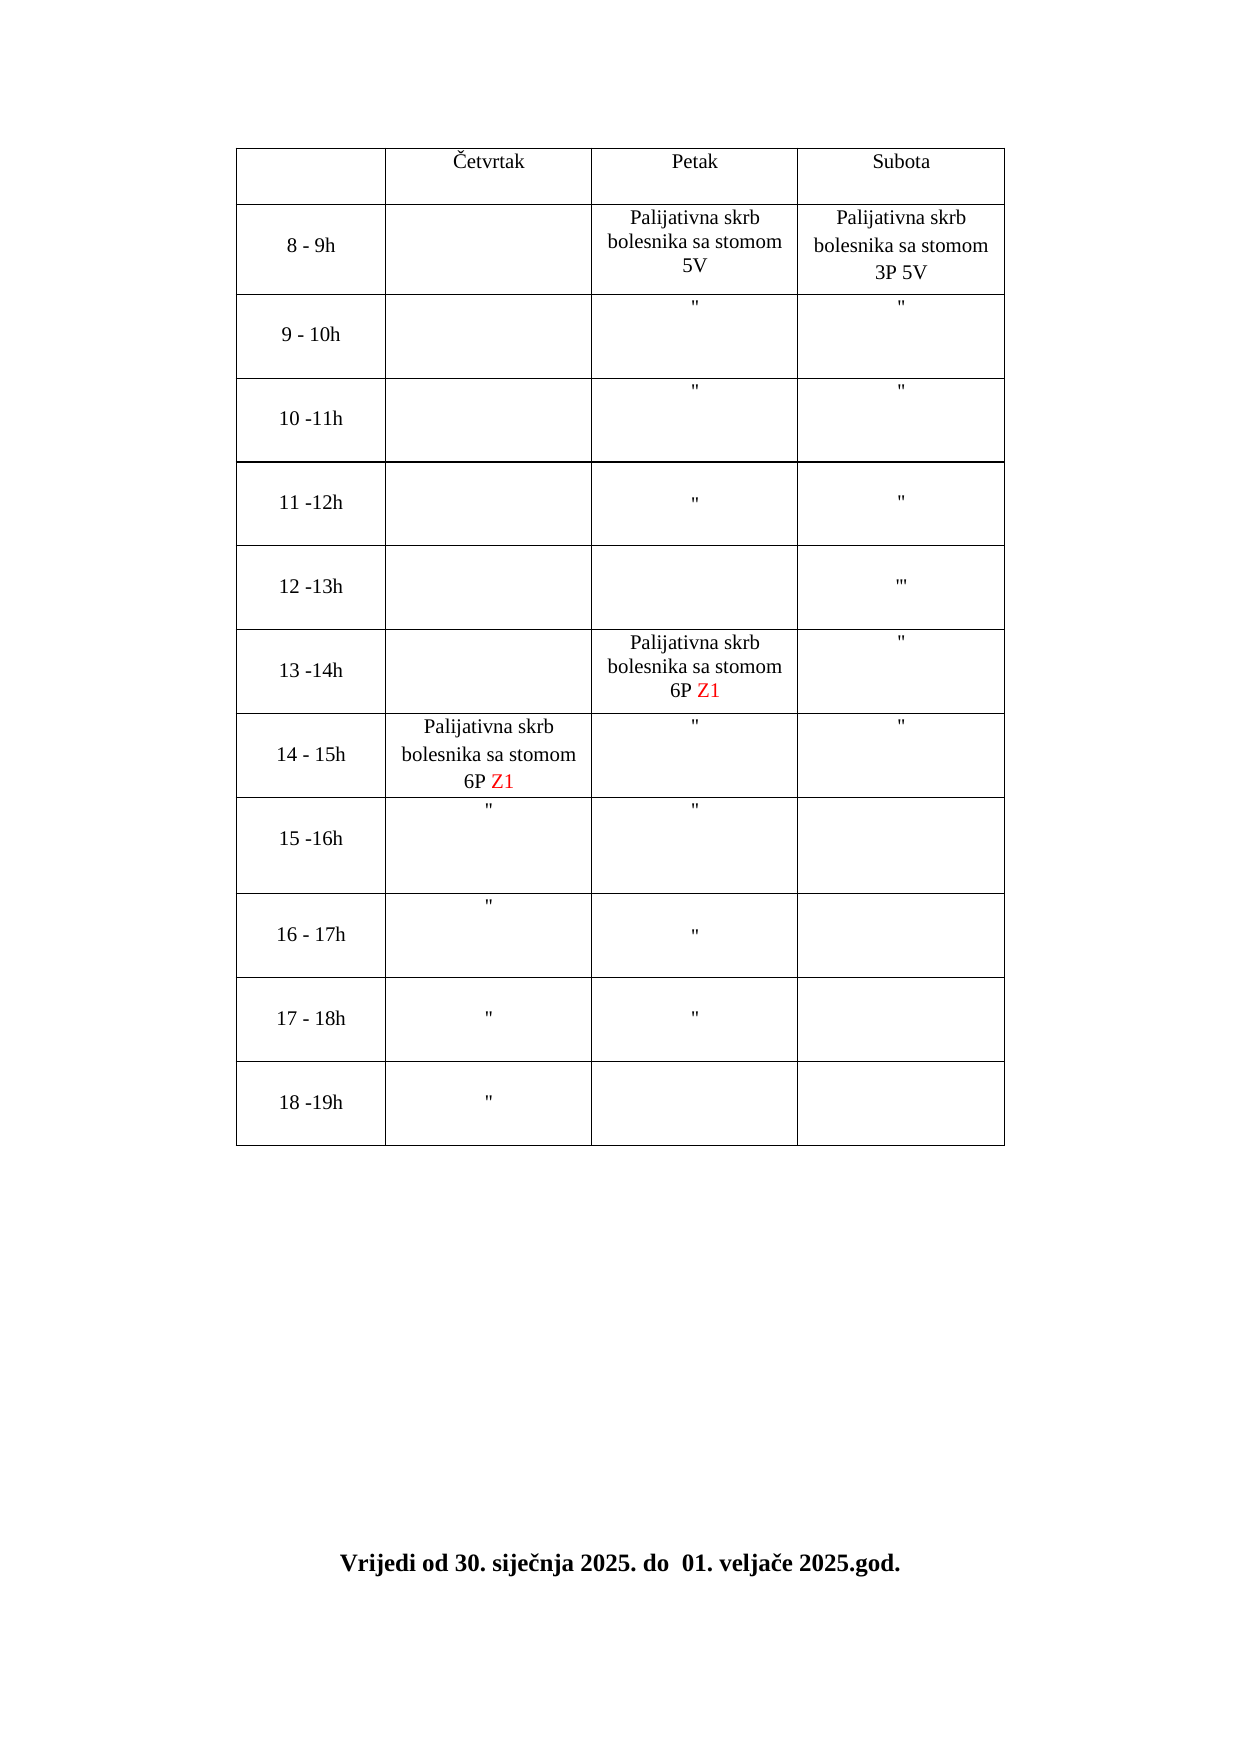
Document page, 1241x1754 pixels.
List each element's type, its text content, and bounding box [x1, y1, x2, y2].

table_cell '' [386, 798, 591, 893]
table_cell [386, 463, 591, 545]
table_cell '' [798, 463, 1004, 545]
table_cell '' [592, 295, 797, 378]
table_cell '' [592, 798, 797, 893]
table_cell [798, 798, 1004, 893]
table_header Četvrtak [386, 149, 591, 204]
table_cell 11 -12h [237, 463, 385, 545]
table_cell '' [592, 894, 797, 977]
table_cell '' [592, 379, 797, 461]
table_cell '' [386, 894, 591, 977]
table_cell '' [798, 714, 1004, 797]
text Vrijedi od 30. siječnja 2025. do 01. veljače 2025.god. [148, 1548, 1093, 1577]
table_cell [798, 1062, 1004, 1145]
table_cell '' [592, 714, 797, 797]
table_cell Palijativna skrb bolesnika sa stomom 6P Z1 [592, 630, 797, 713]
table_cell '' [592, 978, 797, 1061]
table_cell [386, 295, 591, 378]
table_cell [386, 379, 591, 461]
table_cell 8 - 9h [237, 205, 385, 294]
table_cell [386, 205, 591, 294]
table_cell 10 -11h [237, 379, 385, 461]
table_header Subota [798, 149, 1004, 204]
table_cell 13 -14h [237, 630, 385, 713]
table_cell Palijativna skrb bolesnika sa stomom 5V [592, 205, 797, 294]
table_cell Palijativna skrb bolesnika sa stomom 3P 5V [798, 205, 1004, 294]
table_cell 16 - 17h [237, 894, 385, 977]
table_cell '' [798, 630, 1004, 713]
table_cell [386, 546, 591, 629]
table_cell '' [386, 978, 591, 1061]
table_cell Palijativna skrb bolesnika sa stomom 6P Z1 [386, 714, 591, 797]
table_cell '' [386, 1062, 591, 1145]
table_cell 17 - 18h [237, 978, 385, 1061]
table_cell [386, 630, 591, 713]
table_cell 14 - 15h [237, 714, 385, 797]
table_cell 9 - 10h [237, 295, 385, 378]
table_cell '' [798, 295, 1004, 378]
table_cell 12 -13h [237, 546, 385, 629]
table_cell 18 -19h [237, 1062, 385, 1145]
table_header [237, 149, 385, 204]
table_cell [798, 894, 1004, 977]
table_cell [798, 978, 1004, 1061]
table_cell [592, 546, 797, 629]
table_cell [592, 1062, 797, 1145]
table_cell 15 -16h [237, 798, 385, 893]
table_cell '' [592, 463, 797, 545]
table_cell ''' [798, 546, 1004, 629]
table_cell '' [798, 379, 1004, 461]
table_header Petak [592, 149, 797, 204]
